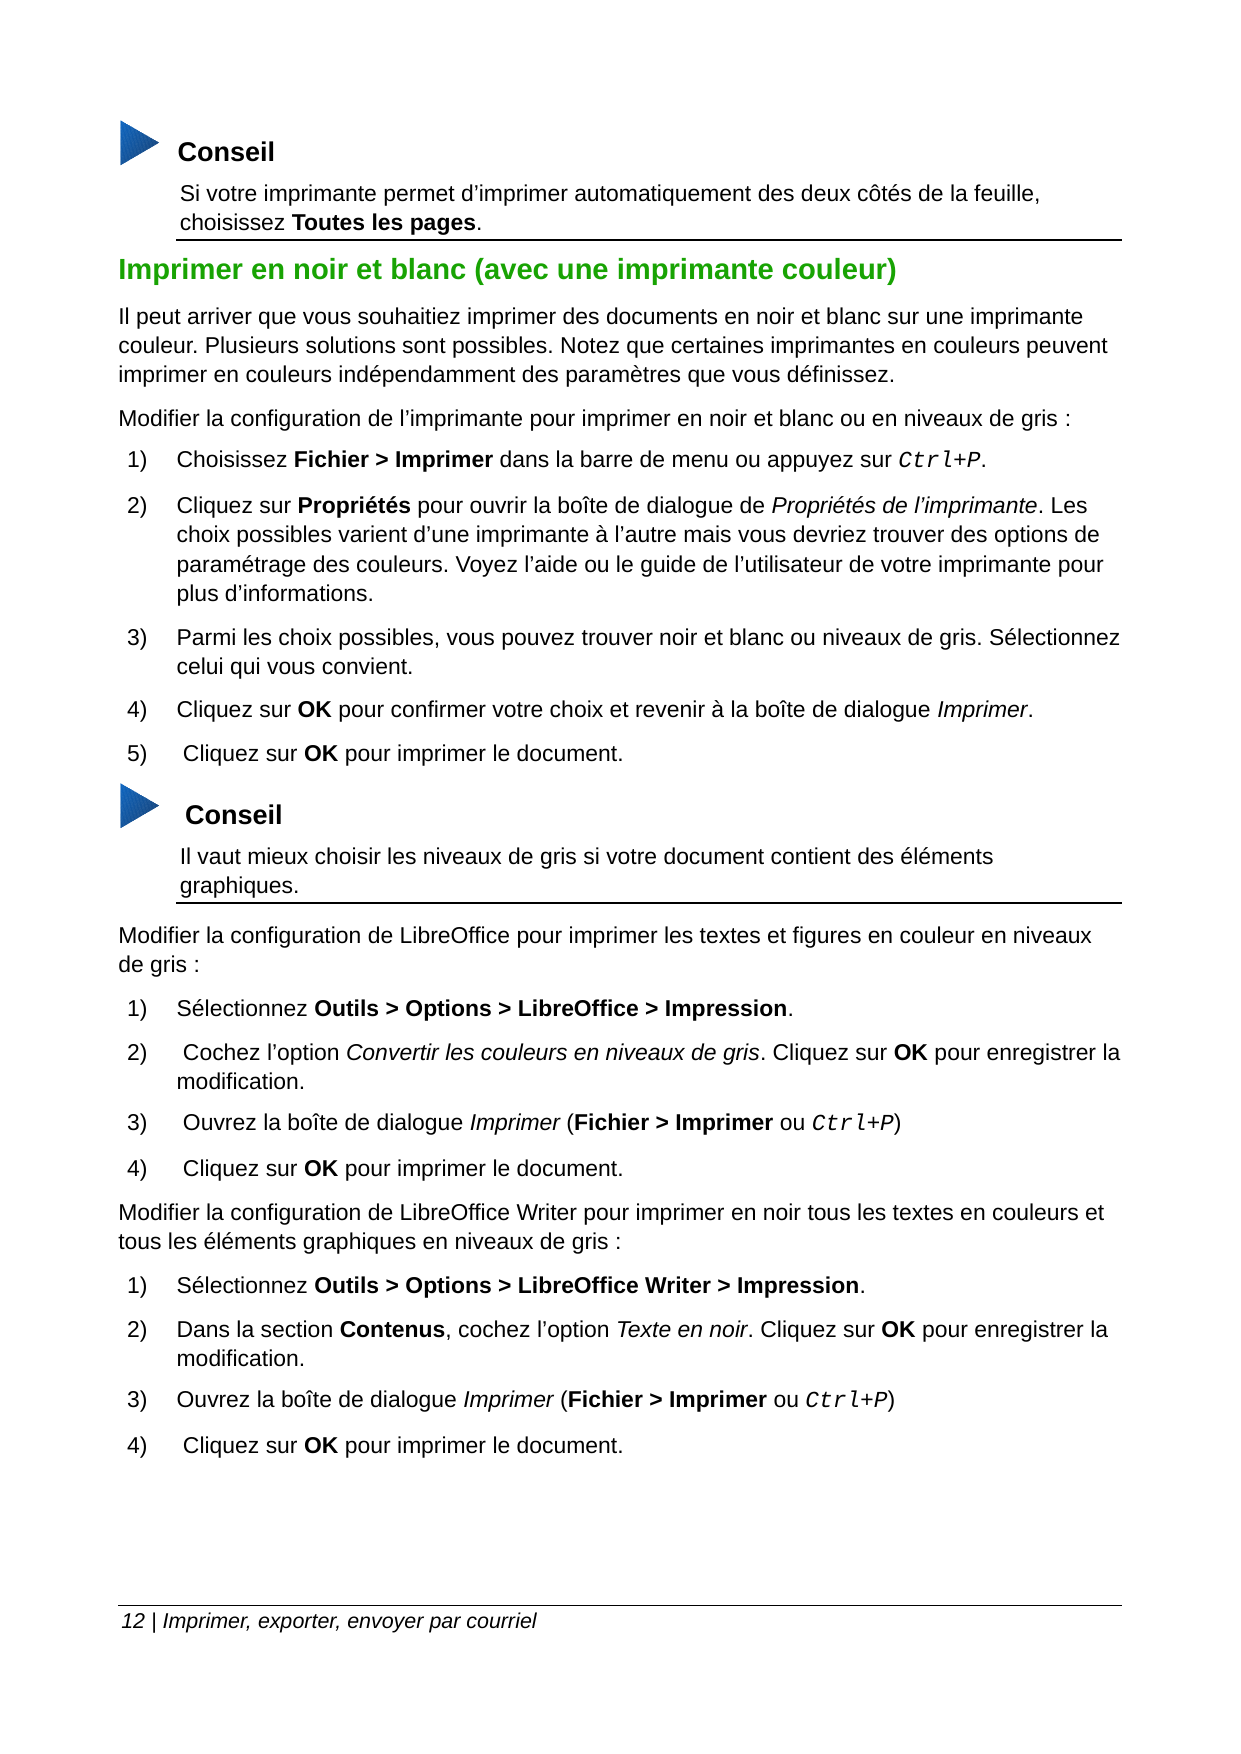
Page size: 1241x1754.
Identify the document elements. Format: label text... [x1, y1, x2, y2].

text Modifier la configuration de LibreOffice Writer pour imprimer en noir tous les textes en couleurs et tous les éléments graphiques en niveaux de gris : [118, 1196, 1122, 1254]
list Cliquez sur OK pour imprimer le document. [147, 1429, 1122, 1458]
list Ouvrez la boîte de dialogue Imprimer (Fichier > Imprimer ou Ctrl+P) [147, 1108, 1122, 1138]
text Il vaut mieux choisir les niveaux de gris si votre document contient des éléments graphiques. [176, 838, 1122, 902]
list Choisissez Fichier > Imprimer dans la barre de menu ou appuyez sur Ctrl+P. [147, 446, 1122, 475]
list Cochez l’option Convertir les couleurs en niveaux de gris. Cliquez sur OK pour enregistrer la modification. [147, 1036, 1122, 1094]
list Cliquez sur OK pour imprimer le document. [147, 737, 1122, 766]
text Modifier la configuration de l’imprimante pour imprimer en noir et blanc ou en niveaux de gris : [118, 402, 1122, 431]
subtitle Conseil [118, 118, 1122, 167]
list Sélectionnez Outils > Options > LibreOffice Writer > Impression. [147, 1269, 1122, 1298]
subtitle Conseil [118, 781, 1122, 830]
list Dans la section Contenus, cochez l’option Texte en noir. Cliquez sur OK pour enregistrer la modification. [147, 1313, 1122, 1371]
text Si votre imprimante permet d’imprimer automatiquement des deux côtés de la feuille, choisissez Toutes les pages. [176, 175, 1122, 239]
list Cliquez sur OK pour imprimer le document. [147, 1152, 1122, 1181]
list Sélectionnez Outils > Options > LibreOffice > Impression. [147, 992, 1122, 1021]
text Modifier la configuration de LibreOffice pour imprimer les textes et figures en couleur en niveaux de gris : [118, 919, 1122, 977]
list Ouvrez la boîte de dialogue Imprimer (Fichier > Imprimer ou Ctrl+P) [147, 1386, 1122, 1415]
list Parmi les choix possibles, vous pouvez trouver noir et blanc ou niveaux de gris. Sélectionnez celui qui vous convient. [147, 621, 1122, 679]
list Cliquez sur OK pour confirmer votre choix et revenir à la boîte de dialogue Imprimer. [147, 693, 1122, 723]
subtitle Imprimer en noir et blanc (avec une imprimante couleur) [118, 256, 1122, 285]
list Cliquez sur Propriétés pour ouvrir la boîte de dialogue de Propriétés de l’imprimante. Les choix possibles varient d’une imprimante à l’autre mais vous devriez trouver des options de paramétrage des couleurs. Voyez l’aide ou le guide de l’utilisateur de votre imprimante pour plus d’informations. [147, 489, 1122, 606]
text Il peut arriver que vous souhaitiez imprimer des documents en noir et blanc sur une imprimante couleur. Plusieurs solutions sont possibles. Notez que certaines imprimantes en couleurs peuvent imprimer en couleurs indépendamment des paramètres que vous définissez. [118, 300, 1122, 387]
